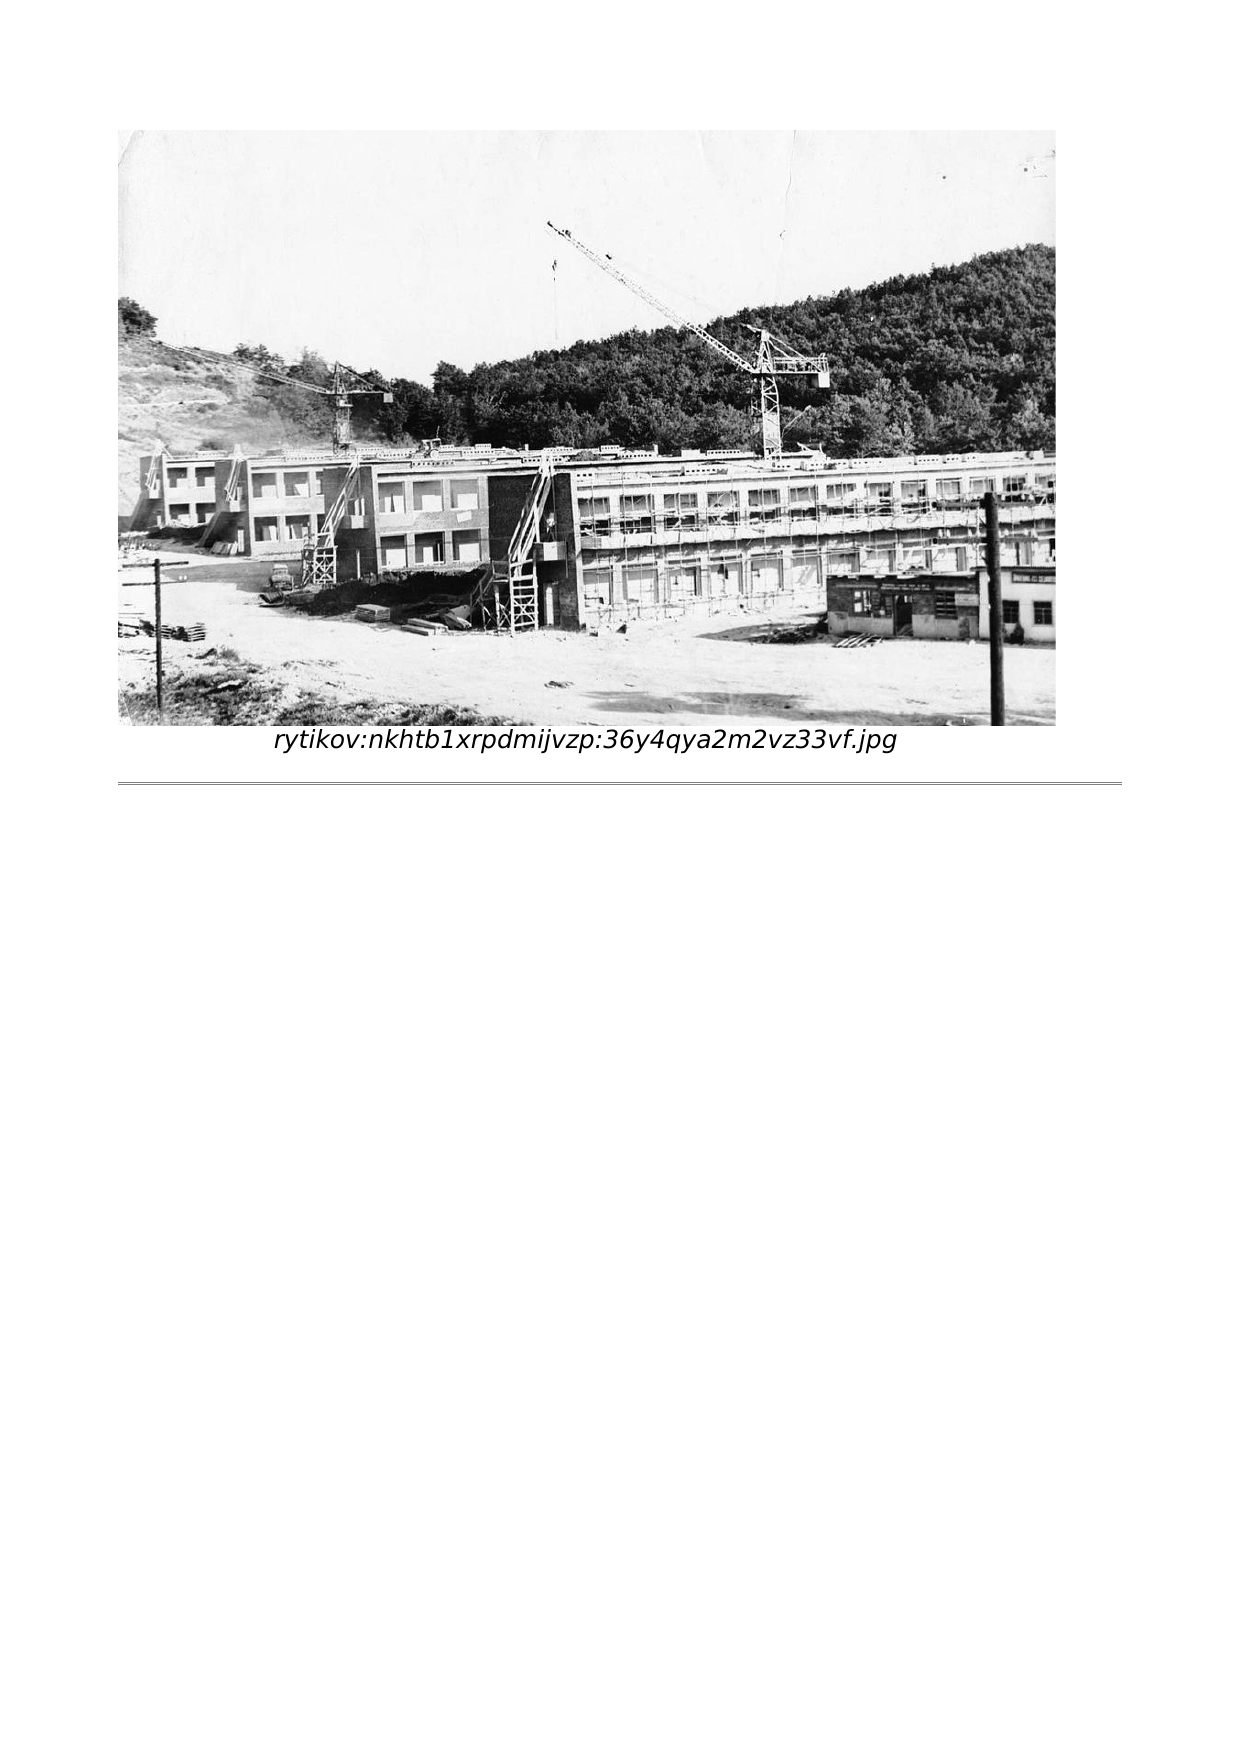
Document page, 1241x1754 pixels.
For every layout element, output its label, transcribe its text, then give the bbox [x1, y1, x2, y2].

picture [118, 130, 1056, 726]
text rytikov:nkhtb1xrpdmijvzp:36y4qya2m2vz33vf.jpg [118, 726, 1056, 755]
